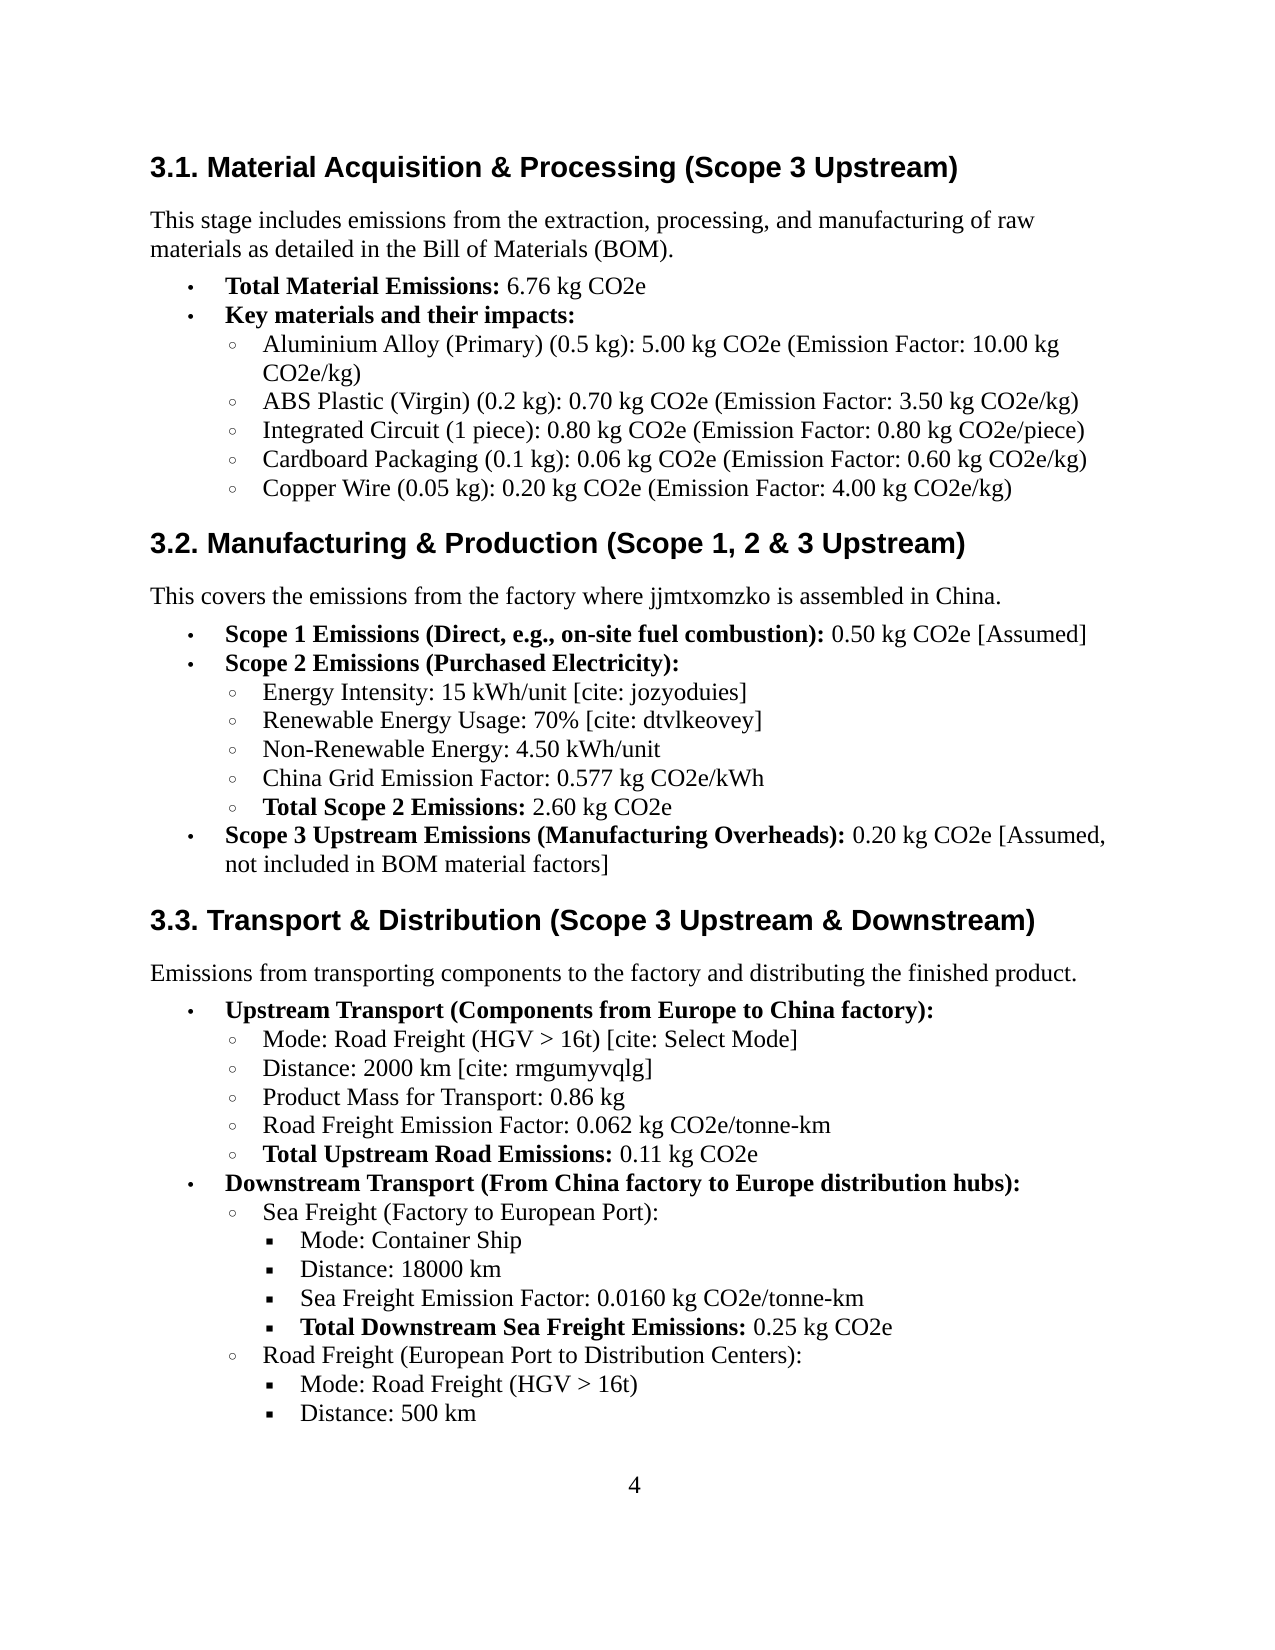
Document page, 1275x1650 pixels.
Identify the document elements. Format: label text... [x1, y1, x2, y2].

subtitle 3.1. Material Acquisition & Processing (Scope 3 Upstream) [150, 150, 1125, 183]
list Scope 3 Upstream Emissions (Manufacturing Overheads): 0.20 kg CO2e [Assumed, not included in BOM material factors] [187, 820, 1125, 878]
list Energy Intensity: 15 kWh/unit [cite: jozyoduies] [225, 677, 1125, 705]
list Renewable Energy Usage: 70% [cite: dtvlkeovey] [225, 705, 1125, 734]
list Upstream Transport (Components from Europe to China factory): [187, 996, 1125, 1024]
list Non-Renewable Energy: 4.50 kWh/unit [225, 734, 1125, 763]
list Total Downstream Sea Freight Emissions: 0.25 kg CO2e [262, 1312, 1125, 1341]
list Mode: Container Ship [262, 1226, 1125, 1254]
list Cardboard Packaging (0.1 kg): 0.06 kg CO2e (Emission Factor: 0.60 kg CO2e/kg) [225, 444, 1125, 473]
list Total Upstream Road Emissions: 0.11 kg CO2e [225, 1139, 1125, 1168]
list Downstream Transport (From China factory to Europe distribution hubs): [187, 1168, 1125, 1197]
list China Grid Emission Factor: 0.577 kg CO2e/kWh [225, 763, 1125, 792]
list Integrated Circuit (1 piece): 0.80 kg CO2e (Emission Factor: 0.80 kg CO2e/piece) [225, 415, 1125, 444]
list Distance: 18000 km [262, 1254, 1125, 1283]
list Sea Freight Emission Factor: 0.0160 kg CO2e/tonne-km [262, 1283, 1125, 1312]
text This stage includes emissions from the extraction, processing, and manufacturing of raw materials as detailed in the Bill of Materials (BOM). [150, 205, 1125, 262]
list Total Material Emissions: 6.76 kg CO2e [187, 271, 1125, 300]
text Emissions from transporting components to the factory and distributing the finished product. [150, 958, 1125, 987]
subtitle 3.2. Manufacturing & Production (Scope 1, 2 & 3 Upstream) [150, 526, 1125, 560]
list Distance: 500 km [262, 1398, 1125, 1427]
list Key materials and their impacts: [187, 300, 1125, 329]
list Scope 1 Emissions (Direct, e.g., on-site fuel combustion): 0.50 kg CO2e [Assumed] [187, 619, 1125, 648]
subtitle 3.3. Transport & Distribution (Scope 3 Upstream & Downstream) [150, 903, 1125, 936]
list Aluminium Alloy (Primary) (0.5 kg): 5.00 kg CO2e (Emission Factor: 10.00 kg CO2e/kg) [225, 329, 1125, 386]
list Mode: Road Freight (HGV > 16t) [cite: Select Mode] [225, 1024, 1125, 1053]
list Product Mass for Transport: 0.86 kg [225, 1082, 1125, 1111]
list Mode: Road Freight (HGV > 16t) [262, 1369, 1125, 1398]
list Distance: 2000 km [cite: rmgumyvqlg] [225, 1053, 1125, 1082]
list Road Freight (European Port to Distribution Centers): [225, 1341, 1125, 1369]
list Copper Wire (0.05 kg): 0.20 kg CO2e (Emission Factor: 4.00 kg CO2e/kg) [225, 473, 1125, 501]
list Scope 2 Emissions (Purchased Electricity): [187, 648, 1125, 677]
text This covers the emissions from the factory where jjmtxomzko is assembled in China. [150, 581, 1125, 610]
list ABS Plastic (Virgin) (0.2 kg): 0.70 kg CO2e (Emission Factor: 3.50 kg CO2e/kg) [225, 386, 1125, 415]
list Sea Freight (Factory to European Port): [225, 1197, 1125, 1226]
list Total Scope 2 Emissions: 2.60 kg CO2e [225, 792, 1125, 820]
list Road Freight Emission Factor: 0.062 kg CO2e/tonne-km [225, 1111, 1125, 1139]
